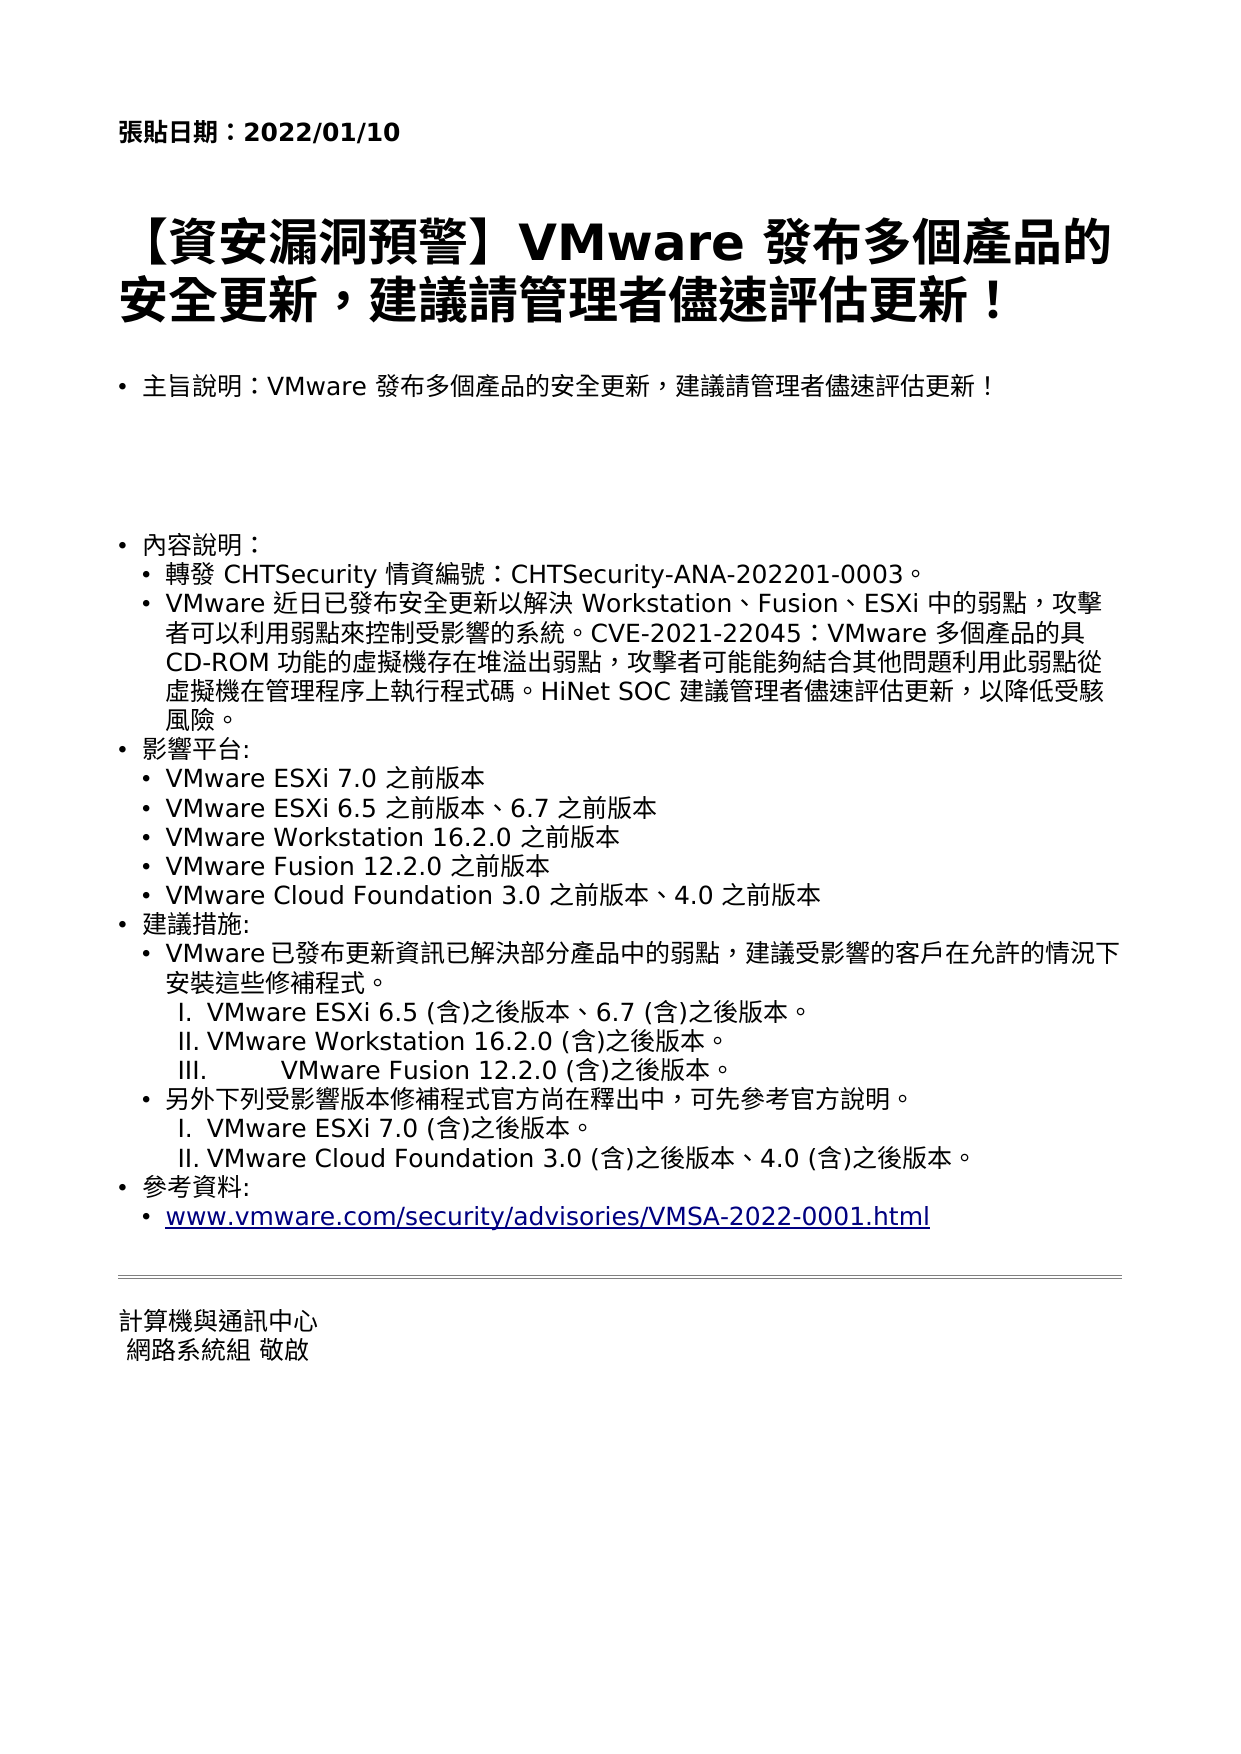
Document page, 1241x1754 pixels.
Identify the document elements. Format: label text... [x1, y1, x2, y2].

text 計算機與通訊中心 網路系統組 敬啟 [118, 1307, 1122, 1366]
list 主旨說明：VMware 發布多個產品的安全更新，建議請管理者儘速評估更新！ [118, 372, 1122, 402]
list VMware ESXi 6.5 之前版本、6.7 之前版本 [142, 794, 1122, 823]
list VMware Cloud Foundation 3.0 (含)之後版本、4.0 (含)之後版本。 [177, 1144, 1122, 1173]
list 轉發 CHTSecurity 情資編號：CHTSecurity-ANA-202201-0003。 [142, 561, 1122, 590]
list 參考資料: [118, 1173, 1122, 1202]
list VMware ESXi 6.5 (含)之後版本、6.7 (含)之後版本。 [177, 998, 1122, 1027]
list VMware Fusion 12.2.0 (含)之後版本。 [177, 1056, 1122, 1086]
list VMware Fusion 12.2.0 之前版本 [142, 852, 1122, 881]
list VMware ESXi 7.0 之前版本 [142, 765, 1122, 794]
list VMware 近日已發布安全更新以解決 Workstation、Fusion、ESXi 中的弱點，攻擊者可以利用弱點來控制受影響的系統。CVE-2021-22045：VMware 多個產品的具 CD-ROM 功能的虛擬機存在堆溢出弱點，攻擊者可能能夠結合其他問題利用此弱點從虛擬機在管理程序上執行程式碼。HiNet SOC 建議管理者儘速評估更新，以降低受駭風險。 [142, 590, 1122, 736]
list 另外下列受影響版本修補程式官方尚在釋出中，可先參考官方說明。 [142, 1086, 1122, 1115]
list VMware Workstation 16.2.0 之前版本 [142, 823, 1122, 852]
list VMware已發布更新資訊已解決部分產品中的弱點，建議受影響的客戶在允許的情況下安裝這些修補程式。 [142, 940, 1122, 998]
list VMware ESXi 7.0 (含)之後版本。 [177, 1115, 1122, 1144]
list VMware Cloud Foundation 3.0 之前版本、4.0 之前版本 [142, 881, 1122, 911]
list 內容說明： [118, 531, 1122, 561]
list 影響平台: [118, 736, 1122, 765]
list www.vmware.com/security/advisories/VMSA-2022-0001.html [142, 1202, 1122, 1231]
subtitle 【資安漏洞預警】VMware 發布多個產品的安全更新，建議請管理者儘速評估更新！ [118, 214, 1122, 330]
text 張貼日期：2022/01/10 [118, 118, 1122, 176]
list VMware Workstation 16.2.0 (含)之後版本。 [177, 1027, 1122, 1056]
list 建議措施: [118, 911, 1122, 940]
